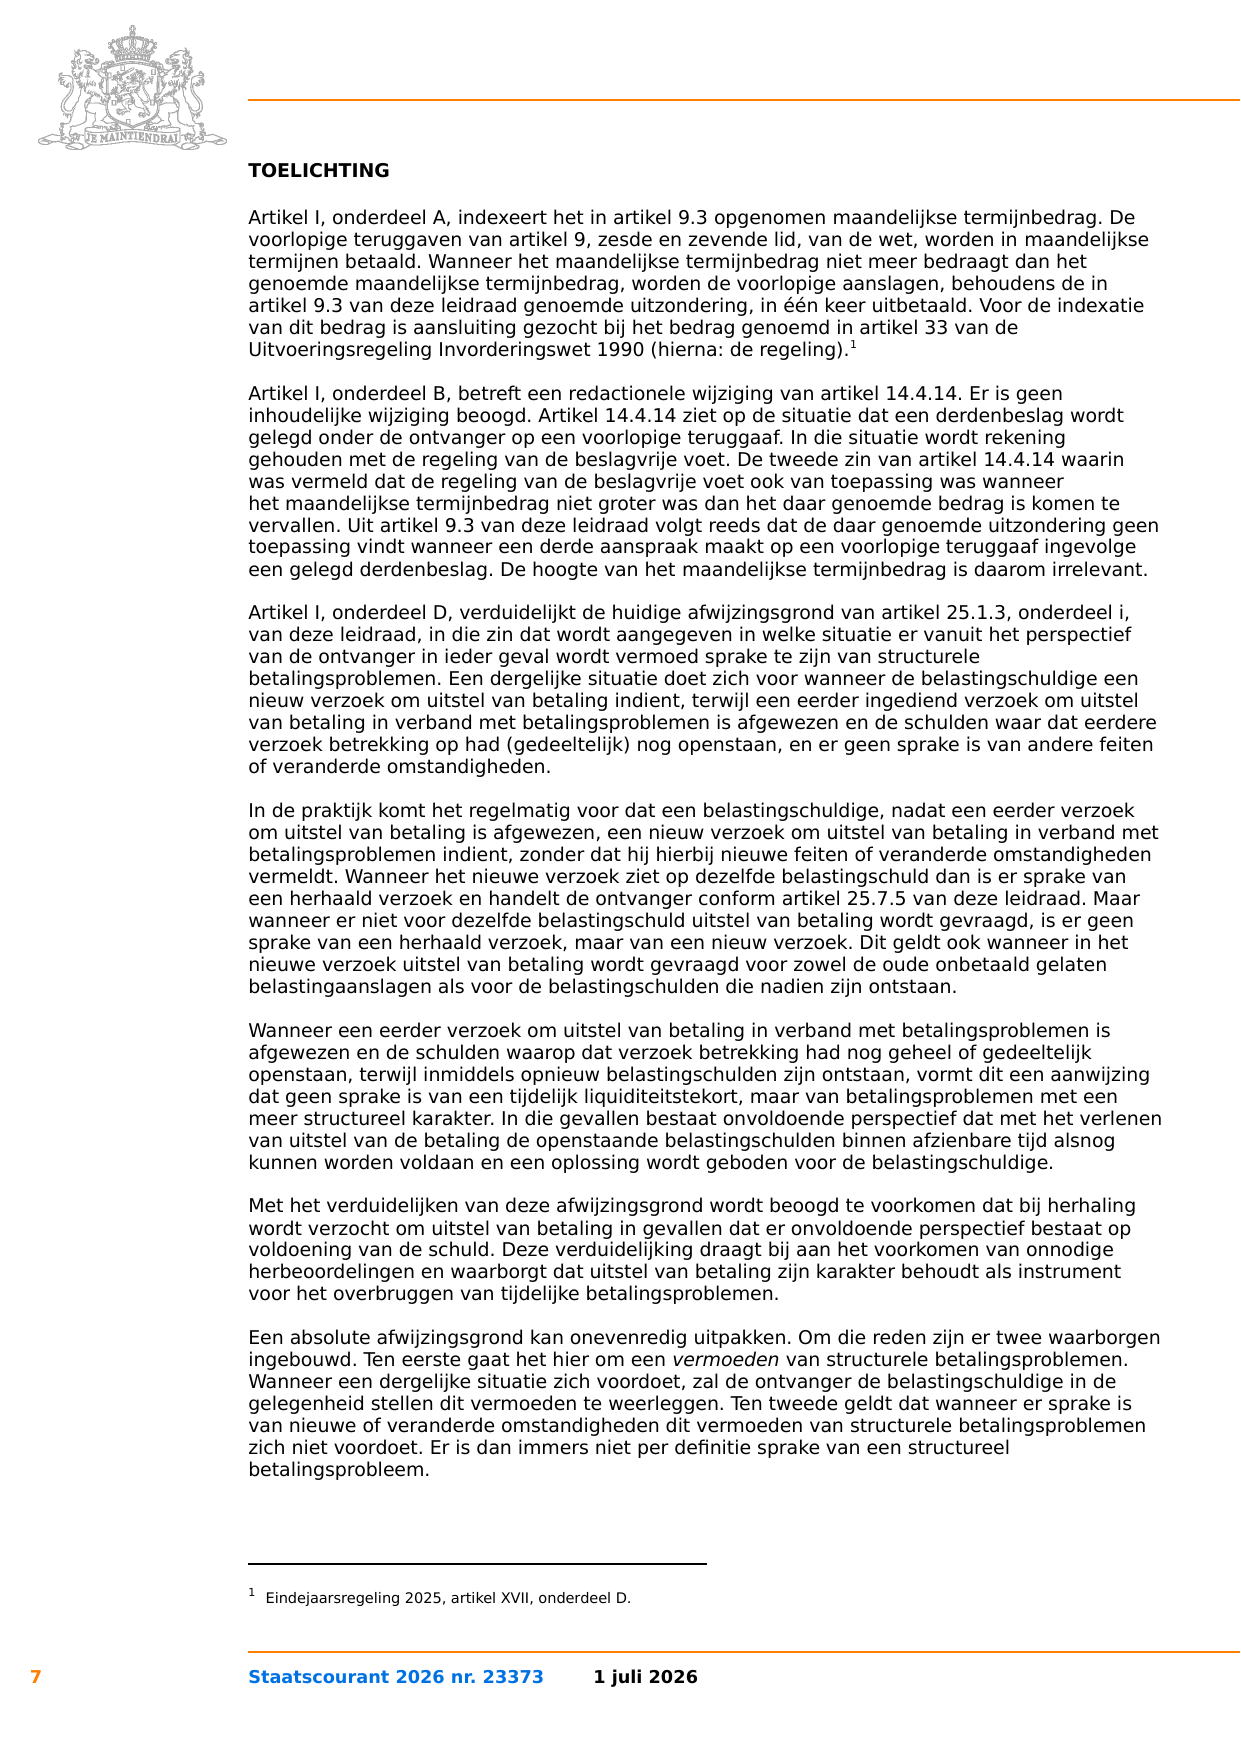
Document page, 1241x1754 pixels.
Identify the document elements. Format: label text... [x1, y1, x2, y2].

text In de praktijk komt het regelmatig voor dat een belastingschuldige, nadat een eerder verzoek om uitstel van betaling is afgewezen, een nieuw verzoek om uitstel van betaling in verband met betalingsproblemen indient, zonder dat hij hierbij nieuwe feiten of veranderde omstandigheden vermeldt. Wanneer het nieuwe verzoek ziet op dezelfde belastingschuld dan is er sprake van een herhaald verzoek en handelt de ontvanger conform artikel 25.7.5 van deze leidraad. Maar wanneer er niet voor dezelfde belastingschuld uitstel van betaling wordt gevraagd, is er geen sprake van een herhaald verzoek, maar van een nieuw verzoek. Dit geldt ook wanneer in het nieuwe verzoek uitstel van betaling wordt gevraagd voor zowel de oude onbetaald gelaten belastingaanslagen als voor de belastingschulden die nadien zijn ontstaan. [248, 800, 1163, 998]
text Artikel I, onderdeel B, betreft een redactionele wijziging van artikel 14.4.14. Er is geen inhoudelijke wijziging beoogd. Artikel 14.4.14 ziet op de situatie dat een derdenbeslag wordt gelegd onder de ontvanger op een voorlopige teruggaaf. In die situatie wordt rekening gehouden met de regeling van de beslagvrije voet. De tweede zin van artikel 14.4.14 waarin was vermeld dat de regeling van de beslagvrije voet ook van toepassing was wanneer het maandelijkse termijnbedrag niet groter was dan het daar genoemde bedrag is komen te vervallen. Uit artikel 9.3 van deze leidraad volgt reeds dat de daar genoemde uitzondering geen toepassing vindt wanneer een derde aanspraak maakt op een voorlopige teruggaaf ingevolge een gelegd derdenbeslag. De hoogte van het maandelijkse termijnbedrag is daarom irrelevant. [248, 383, 1163, 580]
text Wanneer een eerder verzoek om uitstel van betaling in verband met betalingsproblemen is afgewezen en de schulden waarop dat verzoek betrekking had nog geheel of gedeeltelijk openstaan, terwijl inmiddels opnieuw belastingschulden zijn ontstaan, vormt dit een aanwijzing dat geen sprake is van een tijdelijk liquiditeitstekort, maar van betalingsproblemen met een meer structureel karakter. In die gevallen bestaat onvoldoende perspectief dat met het verlenen van uitstel van de betaling de openstaande belastingschulden binnen afzienbare tijd alsnog kunnen worden voldaan en een oplossing wordt geboden voor de belastingschuldige. [248, 1020, 1163, 1173]
picture [38, 25, 227, 150]
text Artikel I, onderdeel D, verduidelijkt de huidige afwijzingsgrond van artikel 25.1.3, onderdeel i, van deze leidraad, in die zin dat wordt aangegeven in welke situatie er vanuit het perspectief van de ontvanger in ieder geval wordt vermoed sprake te zijn van structurele betalingsproblemen. Een dergelijke situatie doet zich voor wanneer de belastingschuldige een nieuw verzoek om uitstel van betaling indient, terwijl een eerder ingediend verzoek om uitstel van betaling in verband met betalingsproblemen is afgewezen en de schulden waar dat eerdere verzoek betrekking op had (gedeeltelijk) nog openstaan, en er geen sprake is van andere feiten of veranderde omstandigheden. [248, 602, 1163, 778]
subtitle TOELICHTING [248, 160, 1163, 182]
text Met het verduidelijken van deze afwijzingsgrond wordt beoogd te voorkomen dat bij herhaling wordt verzocht om uitstel van betaling in gevallen dat er onvoldoende perspectief bestaat op voldoening van de schuld. Deze verduidelijking draagt bij aan het voorkomen van onnodige herbeoordelingen en waarborgt dat uitstel van betaling zijn karakter behoudt als instrument voor het overbruggen van tijdelijke betalingsproblemen. [248, 1195, 1163, 1305]
text Eindejaarsregeling 2025, artikel XVII, onderdeel D. [248, 1586, 1163, 1608]
text Artikel I, onderdeel A, indexeert het in artikel 9.3 opgenomen maandelijkse termijnbedrag. De voorlopige teruggaven van artikel 9, zesde en zevende lid, van de wet, worden in maandelijkse termijnen betaald. Wanneer het maandelijkse termijnbedrag niet meer bedraagt dan het genoemde maandelijkse termijnbedrag, worden de voorlopige aanslagen, behoudens de in artikel 9.3 van deze leidraad genoemde uitzondering, in één keer uitbetaald. Voor de indexatie van dit bedrag is aansluiting gezocht bij het bedrag genoemd in artikel 33 van de Uitvoeringsregeling Invorderingswet 1990 (hierna: de regeling). [248, 207, 1163, 361]
text Een absolute afwijzingsgrond kan onevenredig uitpakken. Om die reden zijn er twee waarborgen ingebouwd. Ten eerste gaat het hier om een vermoeden van structurele betalingsproblemen. Wanneer een dergelijke situatie zich voordoet, zal de ontvanger de belastingschuldige in de gelegenheid stellen dit vermoeden te weerleggen. Ten tweede geldt dat wanneer er sprake is van nieuwe of veranderde omstandigheden dit vermoeden van structurele betalingsproblemen zich niet voordoet. Er is dan immers niet per definitie sprake van een structureel betalingsprobleem. [248, 1327, 1163, 1481]
